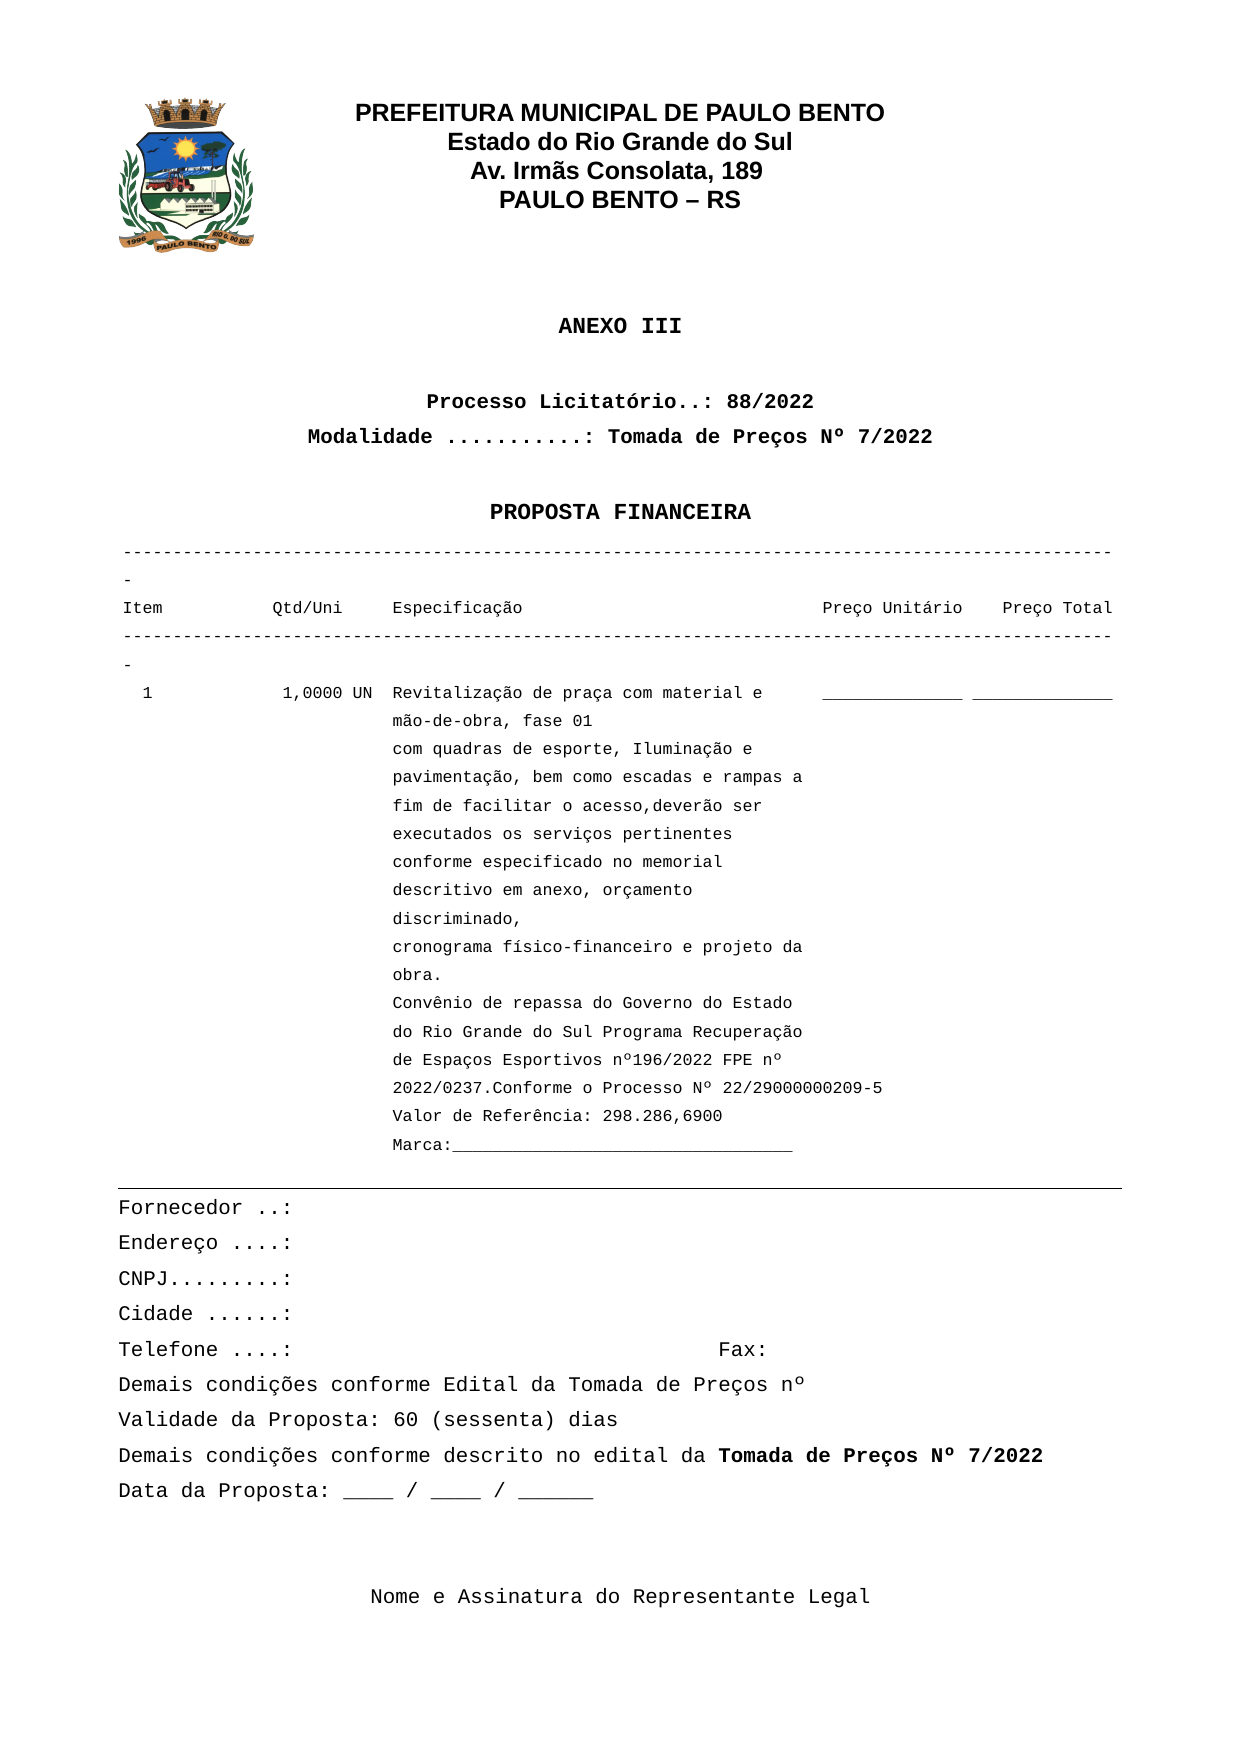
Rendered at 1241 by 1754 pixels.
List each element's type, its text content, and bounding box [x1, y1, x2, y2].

text Processo Licitatório..: 88/2022 [118, 391, 1122, 415]
text Nome e Assinatura do Representante Legal [118, 1587, 1122, 1610]
text Telefone ....: Fax: [118, 1339, 1122, 1362]
text CNPJ.........: [118, 1268, 1122, 1291]
text Data da Proposta: ____ / ____ / ______ [118, 1480, 1122, 1504]
text Modalidade ...........: Tomada de Preços Nº 7/2022 [118, 427, 1122, 450]
text Demais condições conforme descrito no edital da Tomada de Preços Nº 7/2022 [118, 1445, 1122, 1468]
text Cidade ......: [118, 1303, 1122, 1327]
text Validade da Proposta: 60 (sessenta) dias [118, 1409, 1122, 1433]
text PROPOSTA FINANCEIRA [118, 500, 1122, 526]
text Fornecedor ..: [118, 1197, 1122, 1221]
text Endereço ....: [118, 1232, 1122, 1256]
text ANEXO III [118, 314, 1122, 340]
text ---------------------------------------------------------------------------------------------------- Item Qtd/Uni Especificação Preço Unitário Preço Total ---------------------------------------------------------------------------------------------------- 1 1,0000 UN Revitalização de praça com material e ______________ ______________ mão-de-obra, fase 01 com quadras de esporte, Iluminação e pavimentação, bem como escadas e rampas a fim de facilitar o acesso,deverão ser executados os serviços pertinentes conforme especificado no memorial descritivo em anexo, orçamento discriminado, cronograma físico-financeiro e projeto da obra. Convênio de repassa do Governo do Estado do Rio Grande do Sul Programa Recuperação de Espaços Esportivos nº196/2022 FPE nº 2022/0237.Conforme o Processo Nº 22/29000000209-5 Valor de Referência: 298.286,6900 Marca:__________________________________ [118, 539, 1122, 1188]
picture [118, 97, 254, 253]
text Demais condições conforme Edital da Tomada de Preços nº [118, 1374, 1122, 1398]
